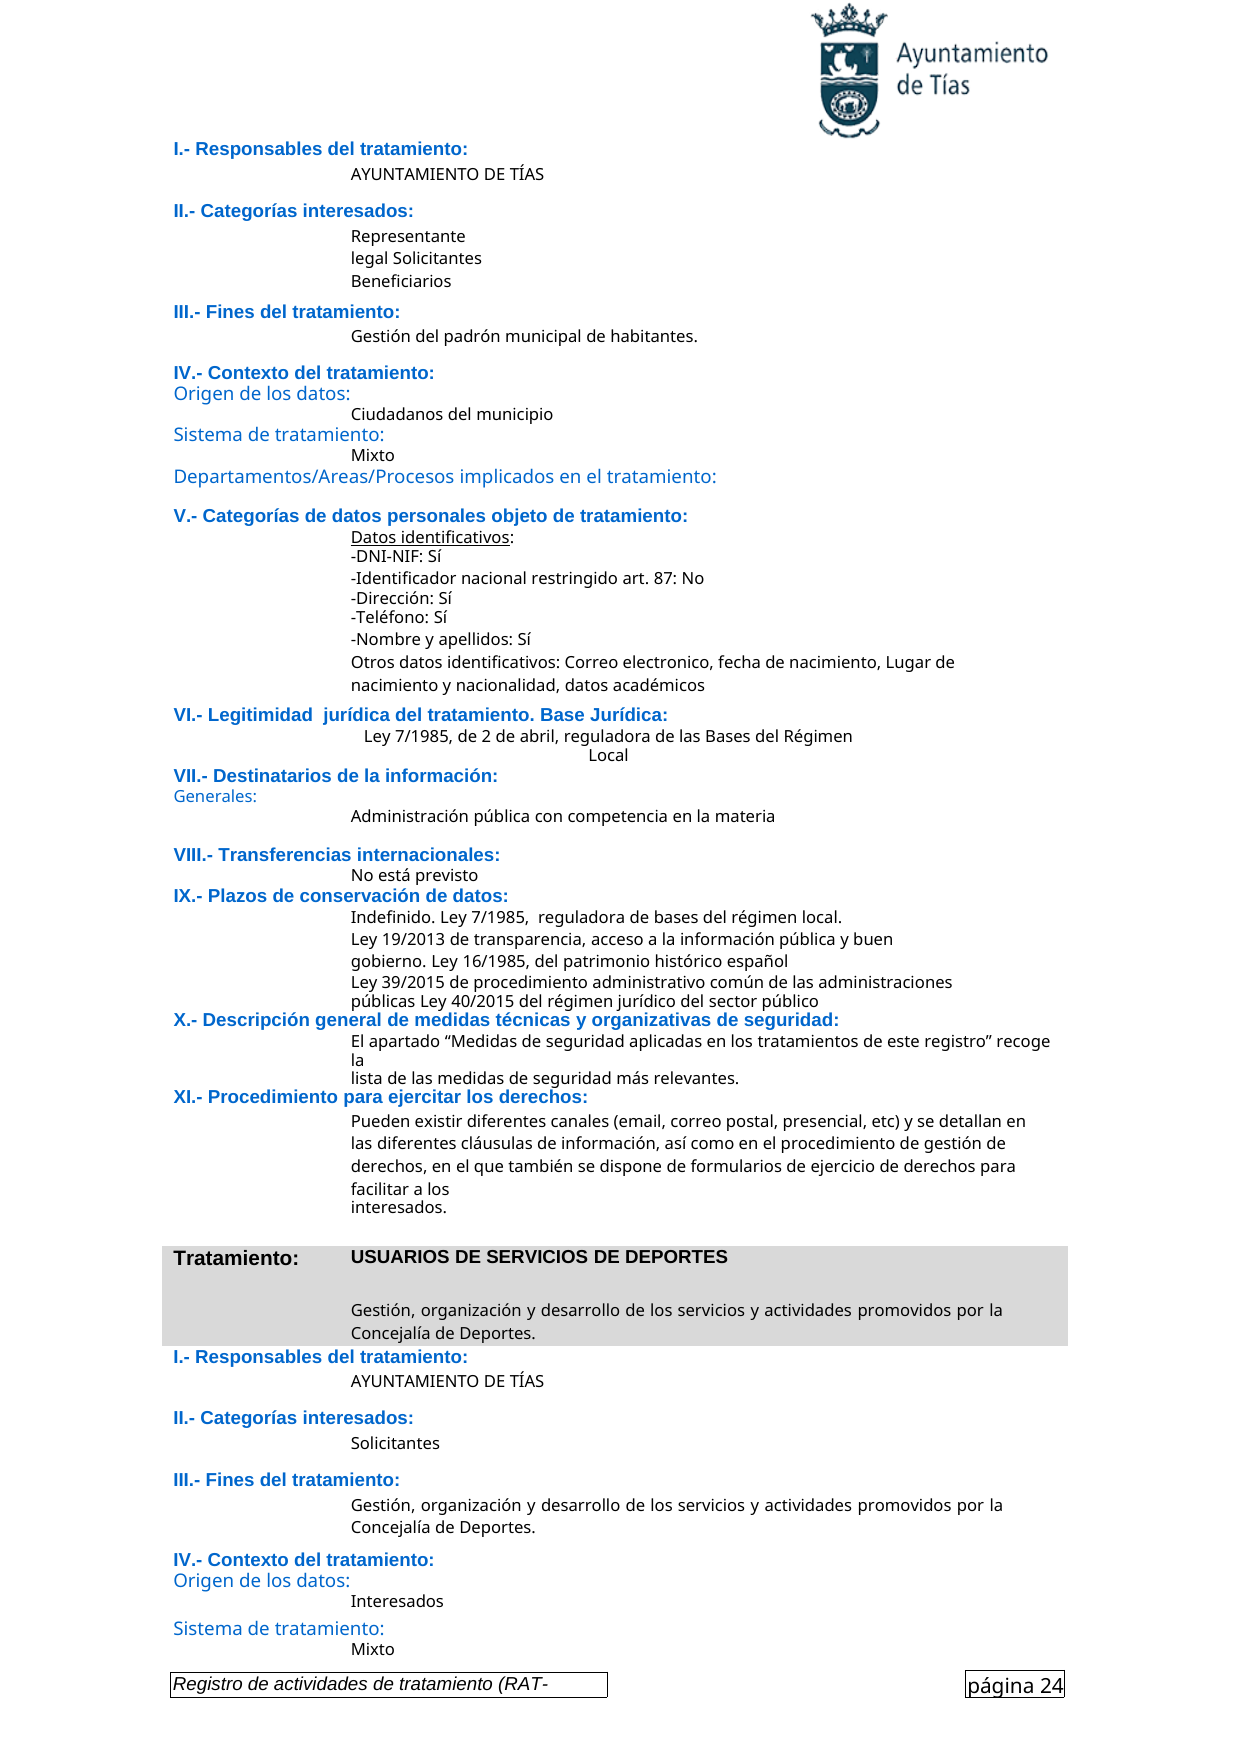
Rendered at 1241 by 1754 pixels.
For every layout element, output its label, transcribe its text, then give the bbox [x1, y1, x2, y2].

table_cell III.- Fines del tratamiento: [162, 1461, 1068, 1492]
table_cell Ciudadanos del municipio [153, 407, 1066, 426]
table_cell Indefinido. Ley 7/1985, reguladora de bases del régimen local. Ley 19/2013 de transparencia, acceso a la información pública y buen gobierno. Ley 16/1985, del patrimonio histórico español Ley 39/2015 de procedimiento administrativo común de las administraciones públicas Ley 40/2015 del régimen jurídico del sector público [153, 908, 1066, 1011]
table_cell VIII.- Transferencias internacionales: [153, 836, 1066, 867]
table_cell Pueden existir diferentes canales (email, correo postal, presencial, etc) y se detallan en las diferentes cláusulas de información, así como en el procedimiento de gestión de derechos, en el que también se dispone de formularios de ejercicio de derechos para facilitar a los interesados. [153, 1109, 1066, 1217]
table_cell IV.- Contexto del tratamiento: [162, 1541, 1068, 1572]
table_cell IX.- Plazos de conservación de datos: [153, 887, 1066, 908]
table_cell Ley 7/1985, de 2 de abril, reguladora de las Bases del Régimen Local [153, 727, 1066, 765]
table_cell [162, 1594, 324, 1620]
table_cell Sistema de tratamiento: [153, 426, 1066, 447]
table_cell AYUNTAMIENTO DE TÍAS [153, 162, 1066, 191]
table_cell Departamentos/Areas/Procesos implicados en el tratamiento: [153, 466, 1066, 497]
table_cell [162, 1642, 324, 1668]
table_header Tratamiento: [162, 1246, 324, 1346]
table_header USUARIOS DE SERVICIOS DE DEPORTES Gestión, organización y desarrollo de los servicios y actividades promovidos por la Concejalía de Deportes. [324, 1246, 1068, 1346]
table_cell II.- Categorías interesados: [153, 191, 1066, 223]
table_cell Sistema de tratamiento: [162, 1620, 1068, 1642]
table_cell Representante legal Solicitantes Beneficiarios [153, 224, 1066, 292]
table_cell VI.- Legitimidad jurídica del tratamiento. Base Jurídica: [153, 696, 1066, 727]
table_cell Datos identificativos: -DNI-NIF: Sí -Identificador nacional restringido art. 87: No -Dirección: Sí -Teléfono: Sí -Nombre y apellidos: Sí Otros datos identificativos: Correo electronico, fecha de nacimiento, Lugar de nacimiento y nacionalidad, datos académicos [153, 529, 1066, 696]
table_cell IV.- Contexto del tratamiento: [153, 354, 1066, 385]
table_cell [162, 1369, 324, 1399]
table_cell II.- Categorías interesados: [162, 1399, 1068, 1431]
table_cell VII.- Destinatarios de la información: [153, 765, 1066, 789]
table_cell Gestión, organización y desarrollo de los servicios y actividades promovidos por la Concejalía de Deportes. [324, 1493, 1068, 1541]
table_header I.- Responsables del tratamiento: [153, 140, 1066, 162]
table_cell [162, 1493, 324, 1541]
table_cell V.- Categorías de datos personales objeto de tratamiento: [153, 498, 1066, 528]
table_cell I.- Responsables del tratamiento: [162, 1346, 1068, 1369]
table_cell Mixto [324, 1642, 1068, 1668]
table_cell X.- Descripción general de medidas técnicas y organizativas de seguridad: [153, 1011, 1066, 1033]
table_cell No está previsto [153, 868, 1066, 887]
table_cell Solicitantes [324, 1431, 1068, 1461]
table_cell Interesados [324, 1594, 1068, 1620]
table_cell XI.- Procedimiento para ejercitar los derechos: [153, 1088, 1066, 1109]
table_cell Gestión del padrón municipal de habitantes. [153, 324, 1066, 354]
table_cell [162, 1431, 324, 1461]
table_cell III.- Fines del tratamiento: [153, 293, 1066, 324]
table_cell Mixto [153, 447, 1066, 466]
table_cell AYUNTAMIENTO DE TÍAS [324, 1369, 1068, 1399]
table_cell Origen de los datos: [162, 1573, 1068, 1594]
table_cell Generales: [153, 789, 1066, 808]
table_cell Administración pública con competencia en la materia [153, 808, 1066, 836]
table_cell Origen de los datos: [153, 385, 1066, 407]
table_cell El apartado “Medidas de seguridad aplicadas en los tratamientos de este registro” recoge la lista de las medidas de seguridad más relevantes. [153, 1033, 1066, 1088]
